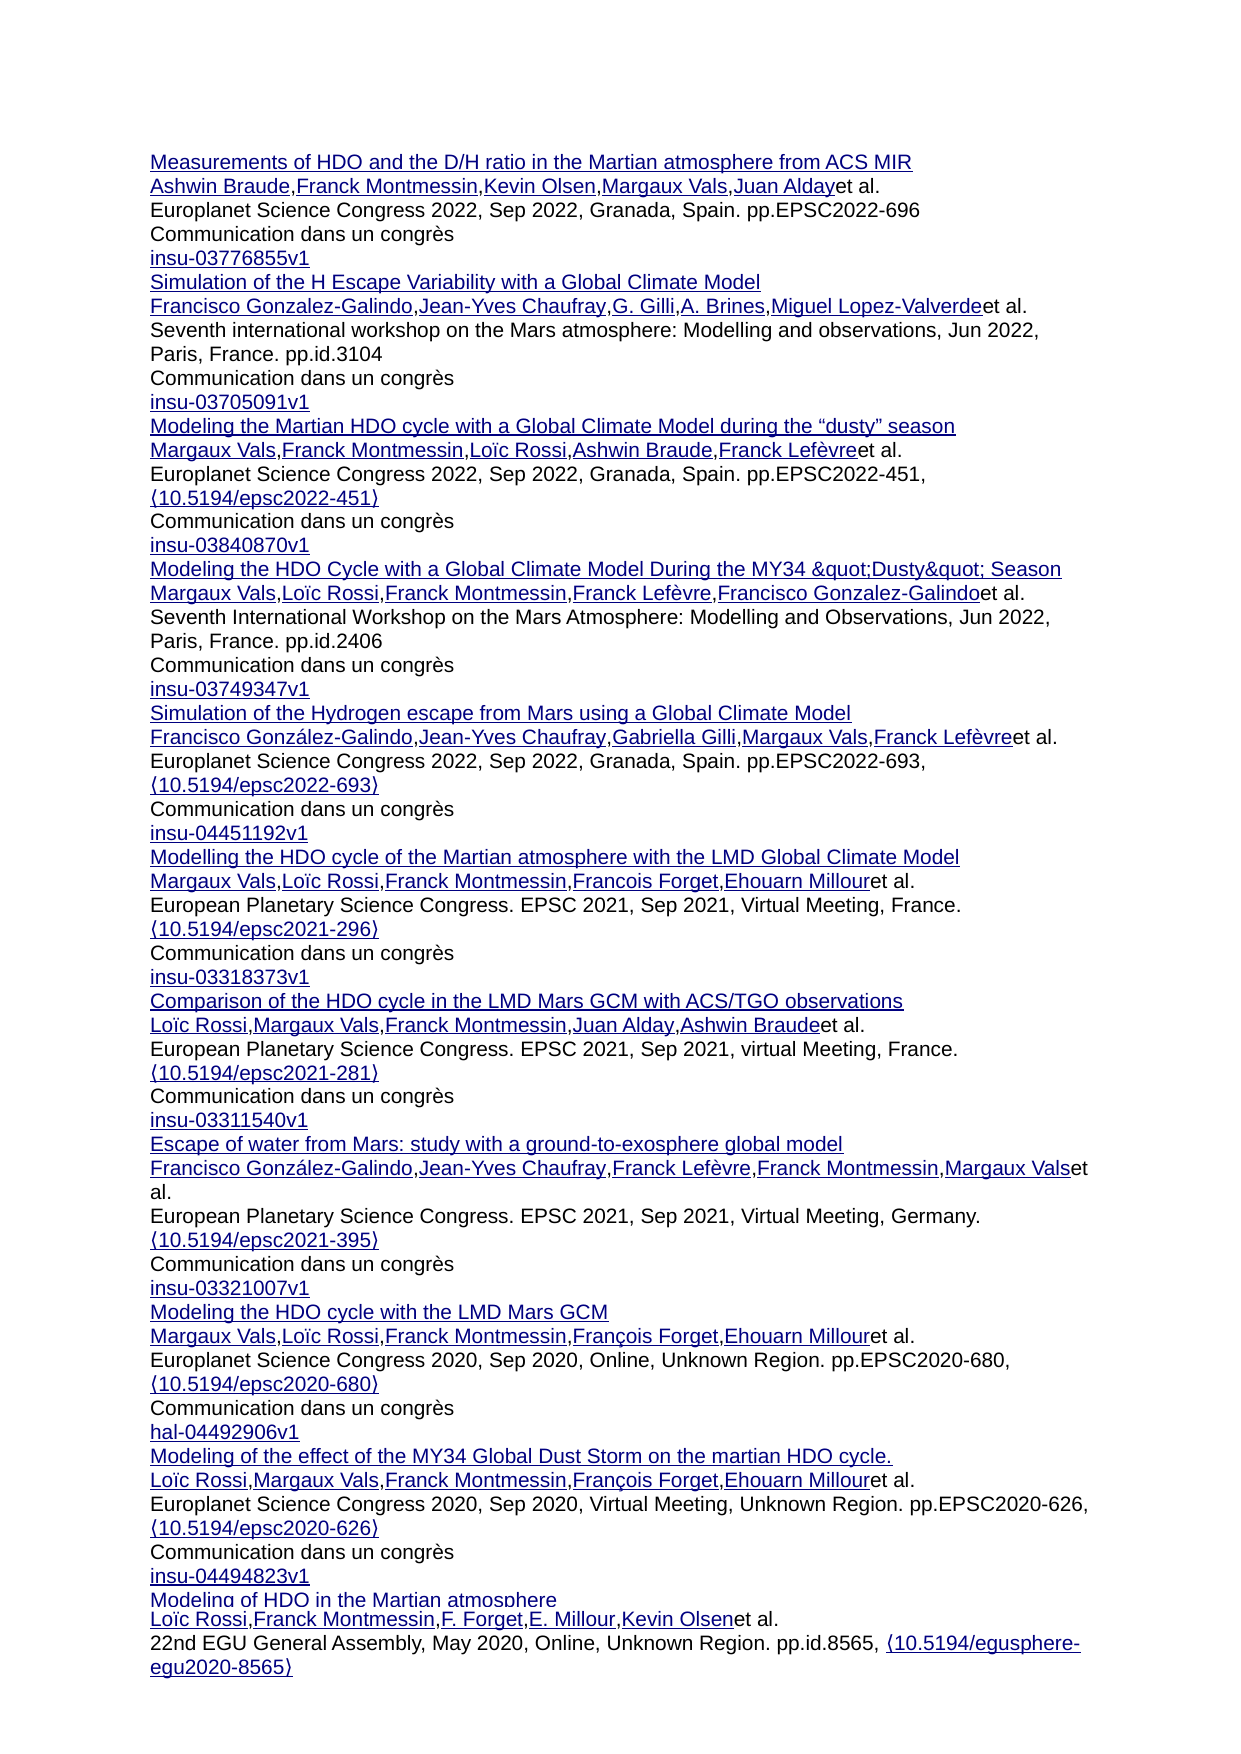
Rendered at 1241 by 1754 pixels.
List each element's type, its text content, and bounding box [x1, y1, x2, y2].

table_cell Measurements of HDO and the D/H ratio in the Martian atmosphere from ACS MIR Ashwin Braude,Franck Montmessin,Kevin Olsen,Margaux Vals,Juan Aldayet al. Europlanet Science Congress 2022, Sep 2022, Granada, Spain. pp.EPSC2022-696 Communication dans un congrès insu-03776855v1 [150, 150, 1090, 270]
table_cell Modeling the Martian HDO cycle with a Global Climate Model during the “dusty” season Margaux Vals,Franck Montmessin,Loïc Rossi,Ashwin Braude,Franck Lefèvreet al. Europlanet Science Congress 2022, Sep 2022, Granada, Spain. pp.EPSC2022-451, ⟨10.5194/epsc2022-451⟩ Communication dans un congrès insu-03840870v1 [150, 414, 1090, 557]
table_cell Simulation of the H Escape Variability with a Global Climate Model Francisco Gonzalez-Galindo,Jean-Yves Chaufray,G. Gilli,A. Brines,Miguel Lopez-Valverdeet al. Seventh international workshop on the Mars atmosphere: Modelling and observations, Jun 2022, Paris, France. pp.id.3104 Communication dans un congrès insu-03705091v1 [150, 270, 1090, 413]
table_cell Modeling of HDO in the Martian atmosphere Loïc Rossi,Franck Montmessin,F. Forget,E. Millour,Kevin Olsenet al. 22nd EGU General Assembly, May 2020, Online, Unknown Region. pp.id.8565, ⟨10.5194/egusphere-egu2020-8565⟩ [150, 1588, 1090, 1679]
table_cell Modeling the HDO Cycle with a Global Climate Model During the MY34 &quot;Dusty&quot; Season Margaux Vals,Loïc Rossi,Franck Montmessin,Franck Lefèvre,Francisco Gonzalez-Galindoet al. Seventh International Workshop on the Mars Atmosphere: Modelling and Observations, Jun 2022, Paris, France. pp.id.2406 Communication dans un congrès insu-03749347v1 [150, 557, 1090, 701]
table_cell Modelling the HDO cycle of the Martian atmosphere with the LMD Global Climate Model Margaux Vals,Loïc Rossi,Franck Montmessin,Francois Forget,Ehouarn Millouret al. European Planetary Science Congress. EPSC 2021, Sep 2021, Virtual Meeting, France. ⟨10.5194/epsc2021-296⟩ Communication dans un congrès insu-03318373v1 [150, 845, 1090, 988]
table_cell Modeling the HDO cycle with the LMD Mars GCM Margaux Vals,Loïc Rossi,Franck Montmessin,François Forget,Ehouarn Millouret al. Europlanet Science Congress 2020, Sep 2020, Online, Unknown Region. pp.EPSC2020-680, ⟨10.5194/epsc2020-680⟩ Communication dans un congrès hal-04492906v1 [150, 1300, 1090, 1444]
table_cell Escape of water from Mars: study with a ground-to-exosphere global model Francisco González-Galindo,Jean-Yves Chaufray,Franck Lefèvre,Franck Montmessin,Margaux Valset al. European Planetary Science Congress. EPSC 2021, Sep 2021, Virtual Meeting, Germany. ⟨10.5194/epsc2021-395⟩ Communication dans un congrès insu-03321007v1 [150, 1132, 1090, 1300]
table_cell Comparison of the HDO cycle in the LMD Mars GCM with ACS/TGO observations Loïc Rossi,Margaux Vals,Franck Montmessin,Juan Alday,Ashwin Braudeet al. European Planetary Science Congress. EPSC 2021, Sep 2021, virtual Meeting, France. ⟨10.5194/epsc2021-281⟩ Communication dans un congrès insu-03311540v1 [150, 989, 1090, 1132]
table_cell Simulation of the Hydrogen escape from Mars using a Global Climate Model Francisco González-Galindo,Jean-Yves Chaufray,Gabriella Gilli,Margaux Vals,Franck Lefèvreet al. Europlanet Science Congress 2022, Sep 2022, Granada, Spain. pp.EPSC2022-693, ⟨10.5194/epsc2022-693⟩ Communication dans un congrès insu-04451192v1 [150, 701, 1090, 845]
table_cell Modeling of the effect of the MY34 Global Dust Storm on the martian HDO cycle. Loïc Rossi,Margaux Vals,Franck Montmessin,François Forget,Ehouarn Millouret al. Europlanet Science Congress 2020, Sep 2020, Virtual Meeting, Unknown Region. pp.EPSC2020-626, ⟨10.5194/epsc2020-626⟩ Communication dans un congrès insu-04494823v1 [150, 1444, 1090, 1587]
